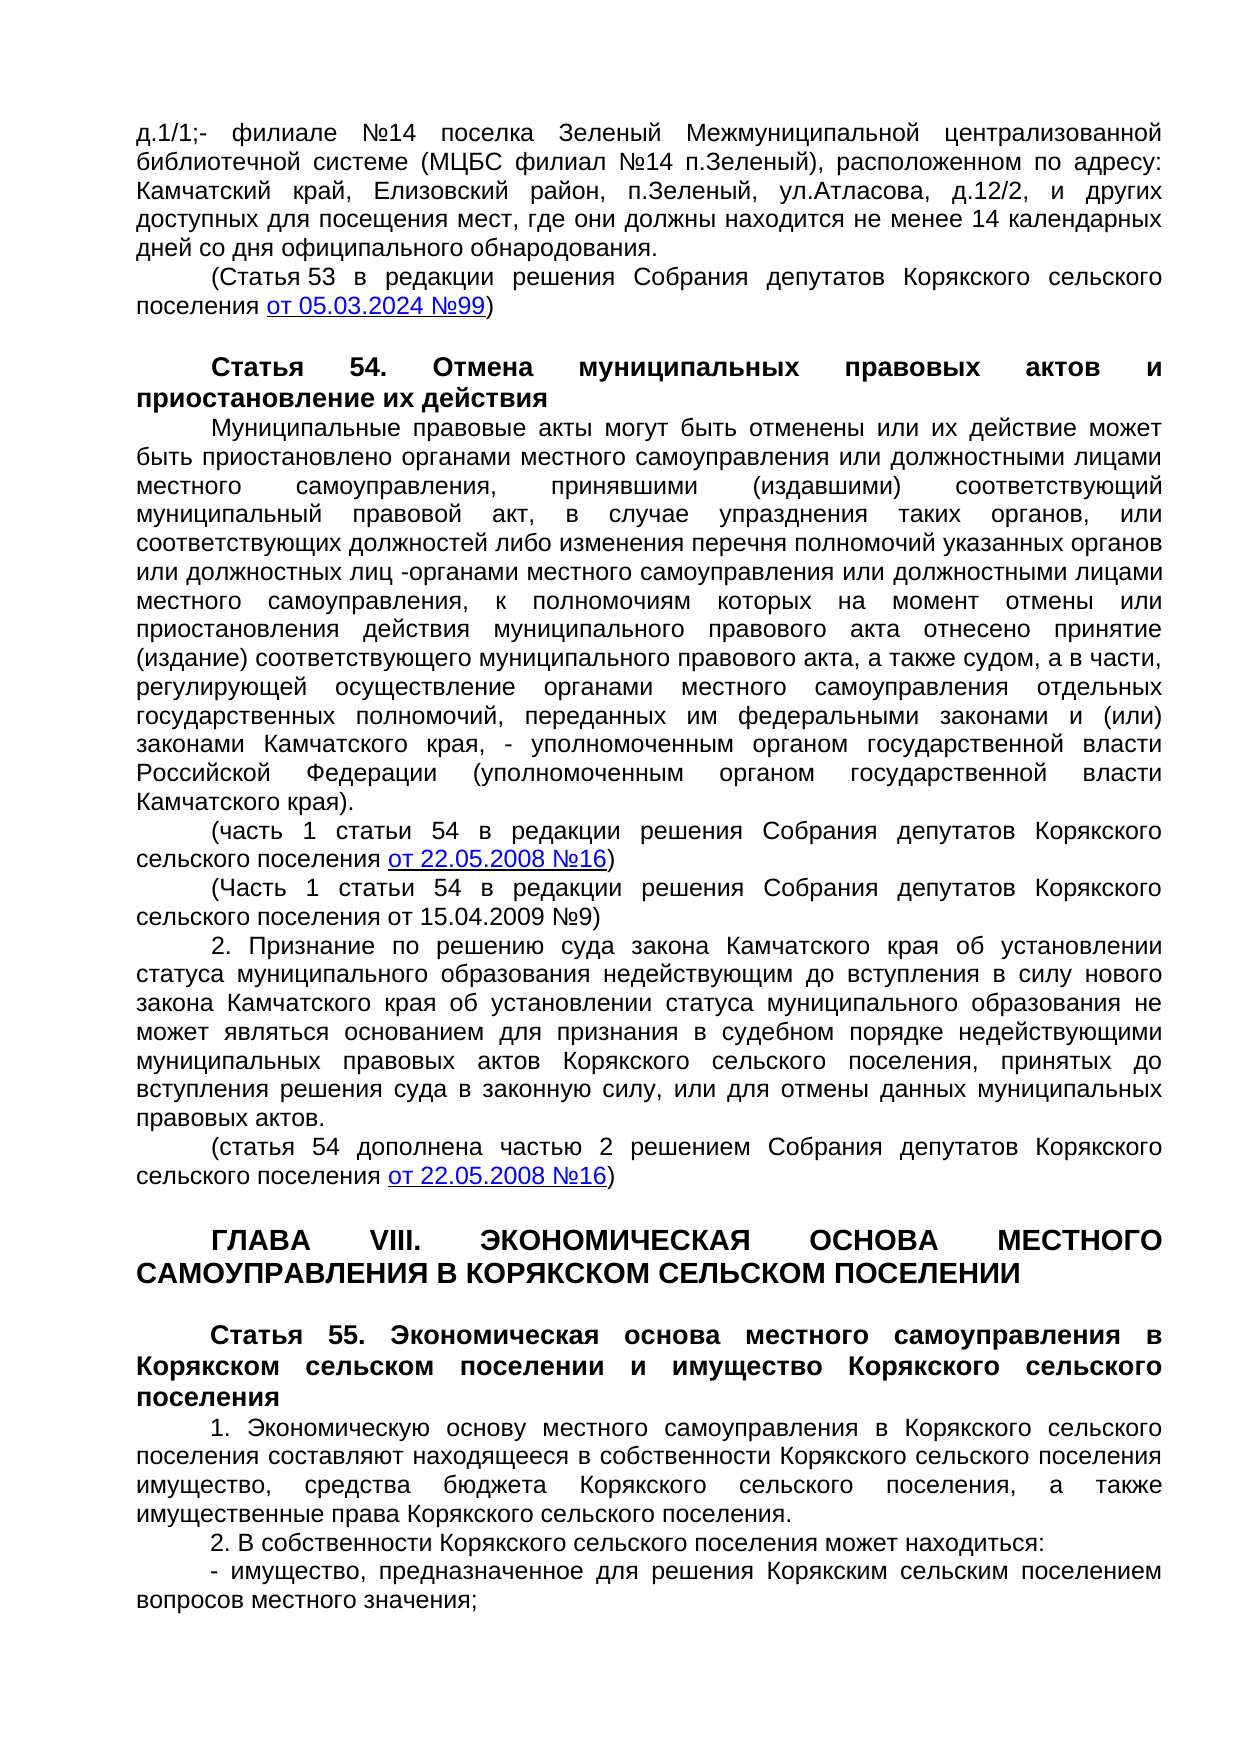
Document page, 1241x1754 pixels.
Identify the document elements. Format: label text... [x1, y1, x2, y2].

text (Статья 53 в редакции решения Собрания депутатов Корякского сельского поселения от 05.03.2024 №99) [136, 262, 1163, 319]
text ГЛАВА VIII. ЭКОНОМИЧЕСКАЯ ОСНОВА МЕСТНОГО САМОУПРАВЛЕНИЯ В КОРЯКСКОМ СЕЛЬСКОМ ПОСЕЛЕНИИ [136, 1223, 1163, 1290]
text Статья 54. Отмена муниципальных правовых актов и приостановление их действия [136, 351, 1163, 413]
text д.1/1;- филиале №14 поселка Зеленый Межмуниципальной централизованной библиотечной системе (МЦБС филиал №14 п.Зеленый), расположенном по адресу: Камчатский край, Елизовский район, п.Зеленый, ул.Атласова, д.12/2, и других доступных для посещения мест, где они должны находится не менее 14 календарных дней со дня официпального обнародования. [136, 118, 1163, 262]
text 2. Признание по решению суда закона Камчатского края об установлении статуса муниципального образования недействующим до вступления в силу нового закона Камчатского края об установлении статуса муниципального образования не может являться основанием для признания в судебном порядке недействующими муниципальных правовых актов Корякского сельского поселения, принятых до вступления решения суда в законную силу, или для отмены данных муниципальных правовых актов. [136, 931, 1163, 1132]
text Статья 55. Экономическая основа местного самоуправления в Корякском сельском поселении и имущество Корякского сельского поселения [136, 1319, 1163, 1412]
text (часть 1 статьи 54 в редакции решения Собрания депутатов Корякского сельского поселения от 22.05.2008 №16) [136, 816, 1163, 873]
text (Часть 1 статьи 54 в редакции решения Собрания депутатов Корякского сельского поселения от 15.04.2009 №9) [136, 873, 1163, 931]
text - имущество, предназначенное для решения Корякским сельским поселением вопросов местного значения; [136, 1556, 1163, 1614]
text 2. В собственности Корякского сельского поселения может находиться: [136, 1527, 1163, 1556]
text (статья 54 дополнена частью 2 решением Собрания депутатов Корякского сельского поселения от 22.05.2008 №16) [136, 1132, 1163, 1189]
text Муниципальные правовые акты могут быть отменены или их действие может быть приостановлено органами местного самоуправления или должностными лицами местного самоуправления, принявшими (издавшими) соответствующий муниципальный правовой акт, в случае упразднения таких органов, или соответствующих должностей либо изменения перечня полномочий указанных органов или должностных лиц -органами местного самоуправления или должностными лицами местного самоуправления, к полномочиям которых на момент отмены или приостановления действия муниципального правового акта отнесено принятие (издание) соответствующего муниципального правового акта, а также судом, а в части, регулирующей осуществление органами местного самоуправления отдельных государственных полномочий, переданных им федеральными законами и (или) законами Камчатского края, - уполномоченным органом государственной власти Российской Федерации (уполномоченным органом государственной власти Камчатского края). [136, 413, 1163, 816]
text 1. Экономическую основу местного самоуправления в Корякского сельского поселения составляют находящееся в собственности Корякского сельского поселения имущество, средства бюджета Корякского сельского поселения, а также имущественные права Корякского сельского поселения. [136, 1412, 1163, 1527]
